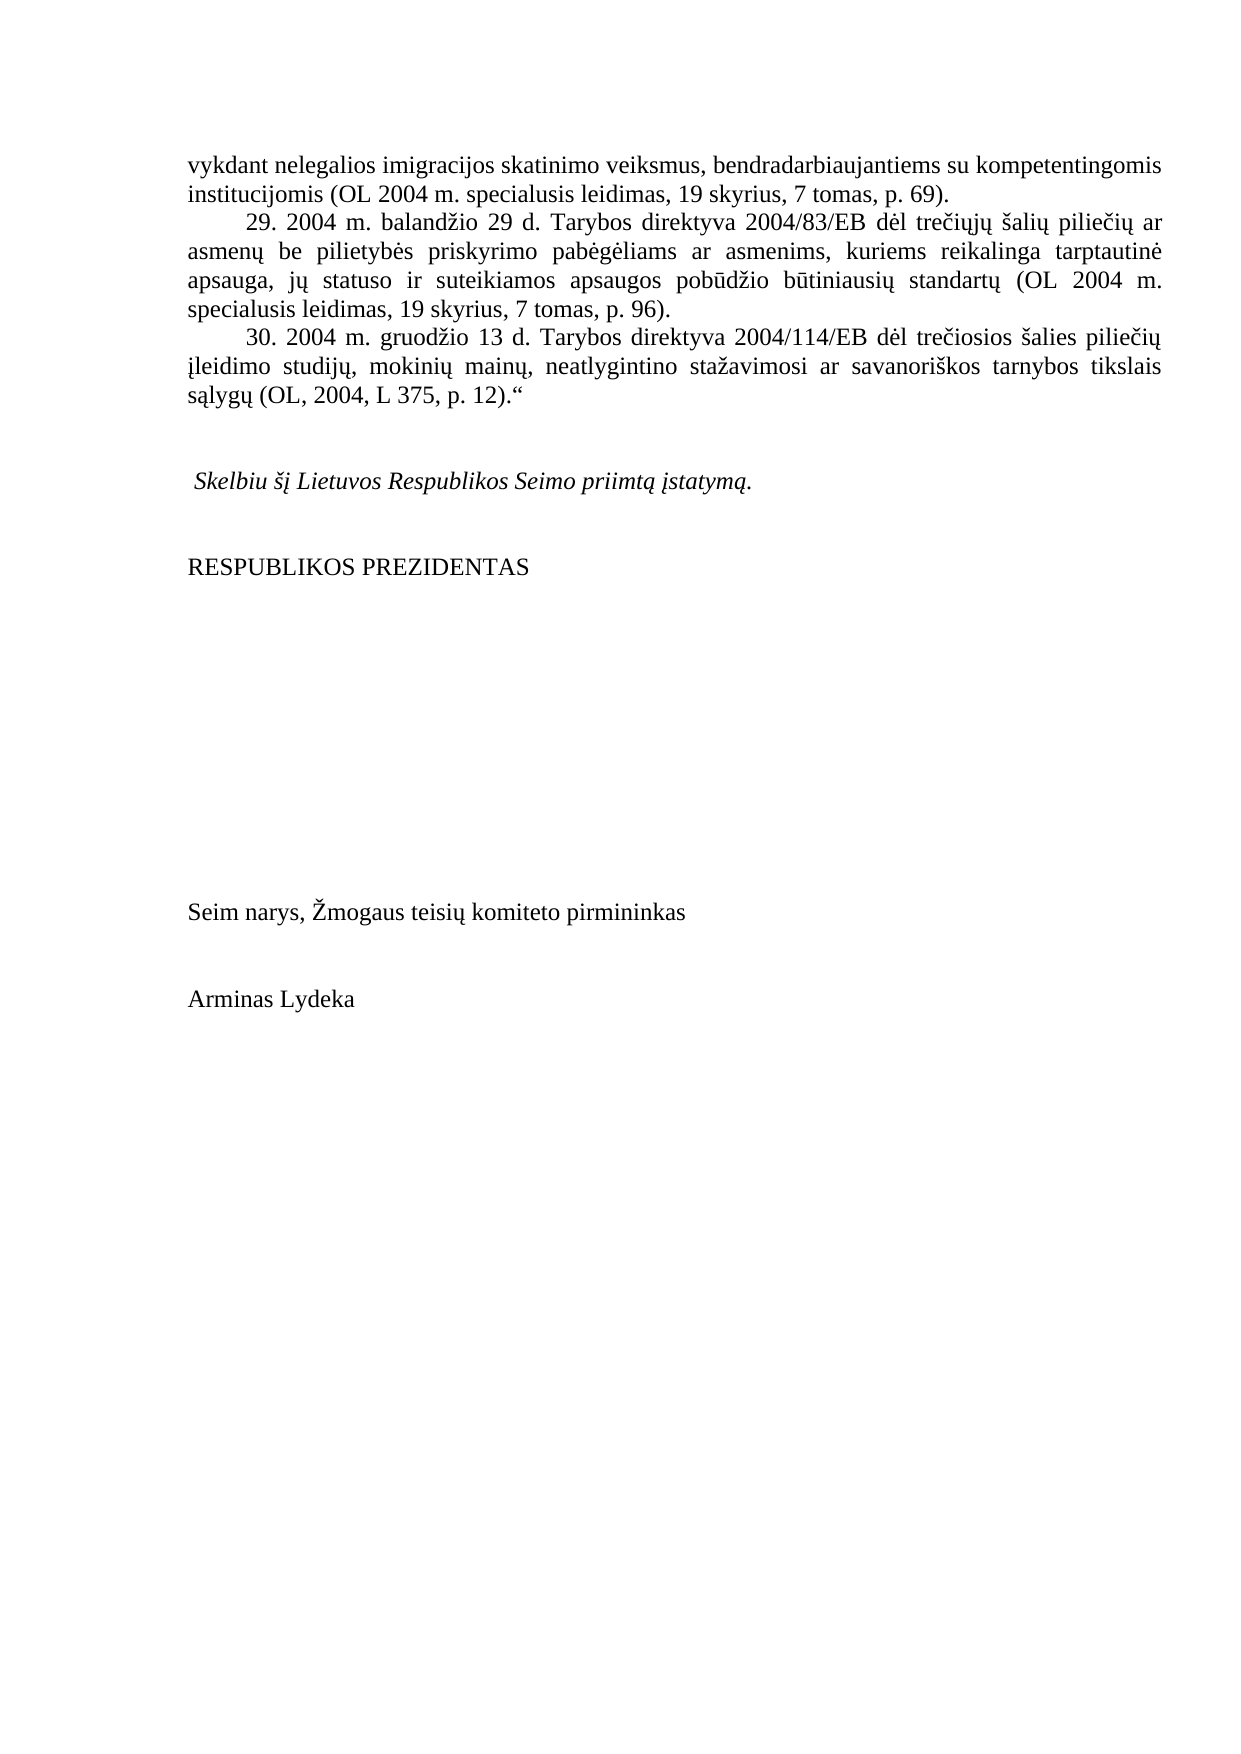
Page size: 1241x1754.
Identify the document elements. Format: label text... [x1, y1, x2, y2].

text Arminas Lydeka [187, 984, 1162, 1012]
text Seim narys, Žmogaus teisių komiteto pirmininkas [187, 897, 1162, 926]
text RESPUBLIKOS PREZIDENTAS [187, 552, 1162, 581]
text 30. 2004 m. gruodžio 13 d. Tarybos direktyva 2004/114/EB dėl trečiosios šalies piliečių įleidimo studijų, mokinių mainų, neatlygintino stažavimosi ar savanoriškos tarnybos tikslais sąlygų (OL, 2004, L 375, p. 12).“ [187, 322, 1162, 409]
text Skelbiu šį Lietuvos Respublikos Seimo priimtą įstatymą. [187, 466, 1162, 495]
text 29. 2004 m. balandžio 29 d. Tarybos direktyva 2004/83/EB dėl trečiųjų šalių piliečių ar asmenų be pilietybės priskyrimo pabėgėliams ar asmenims, kuriems reikalinga tarptautinė apsauga, jų statuso ir suteikiamos apsaugos pobūdžio būtiniausių standartų (OL 2004 m. specialusis leidimas, 19 skyrius, 7 tomas, p. 96). [187, 207, 1162, 322]
text vykdant nelegalios imigracijos skatinimo veiksmus, bendradarbiaujantiems su kompetentingomis institucijomis (OL 2004 m. specialusis leidimas, 19 skyrius, 7 tomas, p. 69). [187, 150, 1162, 207]
